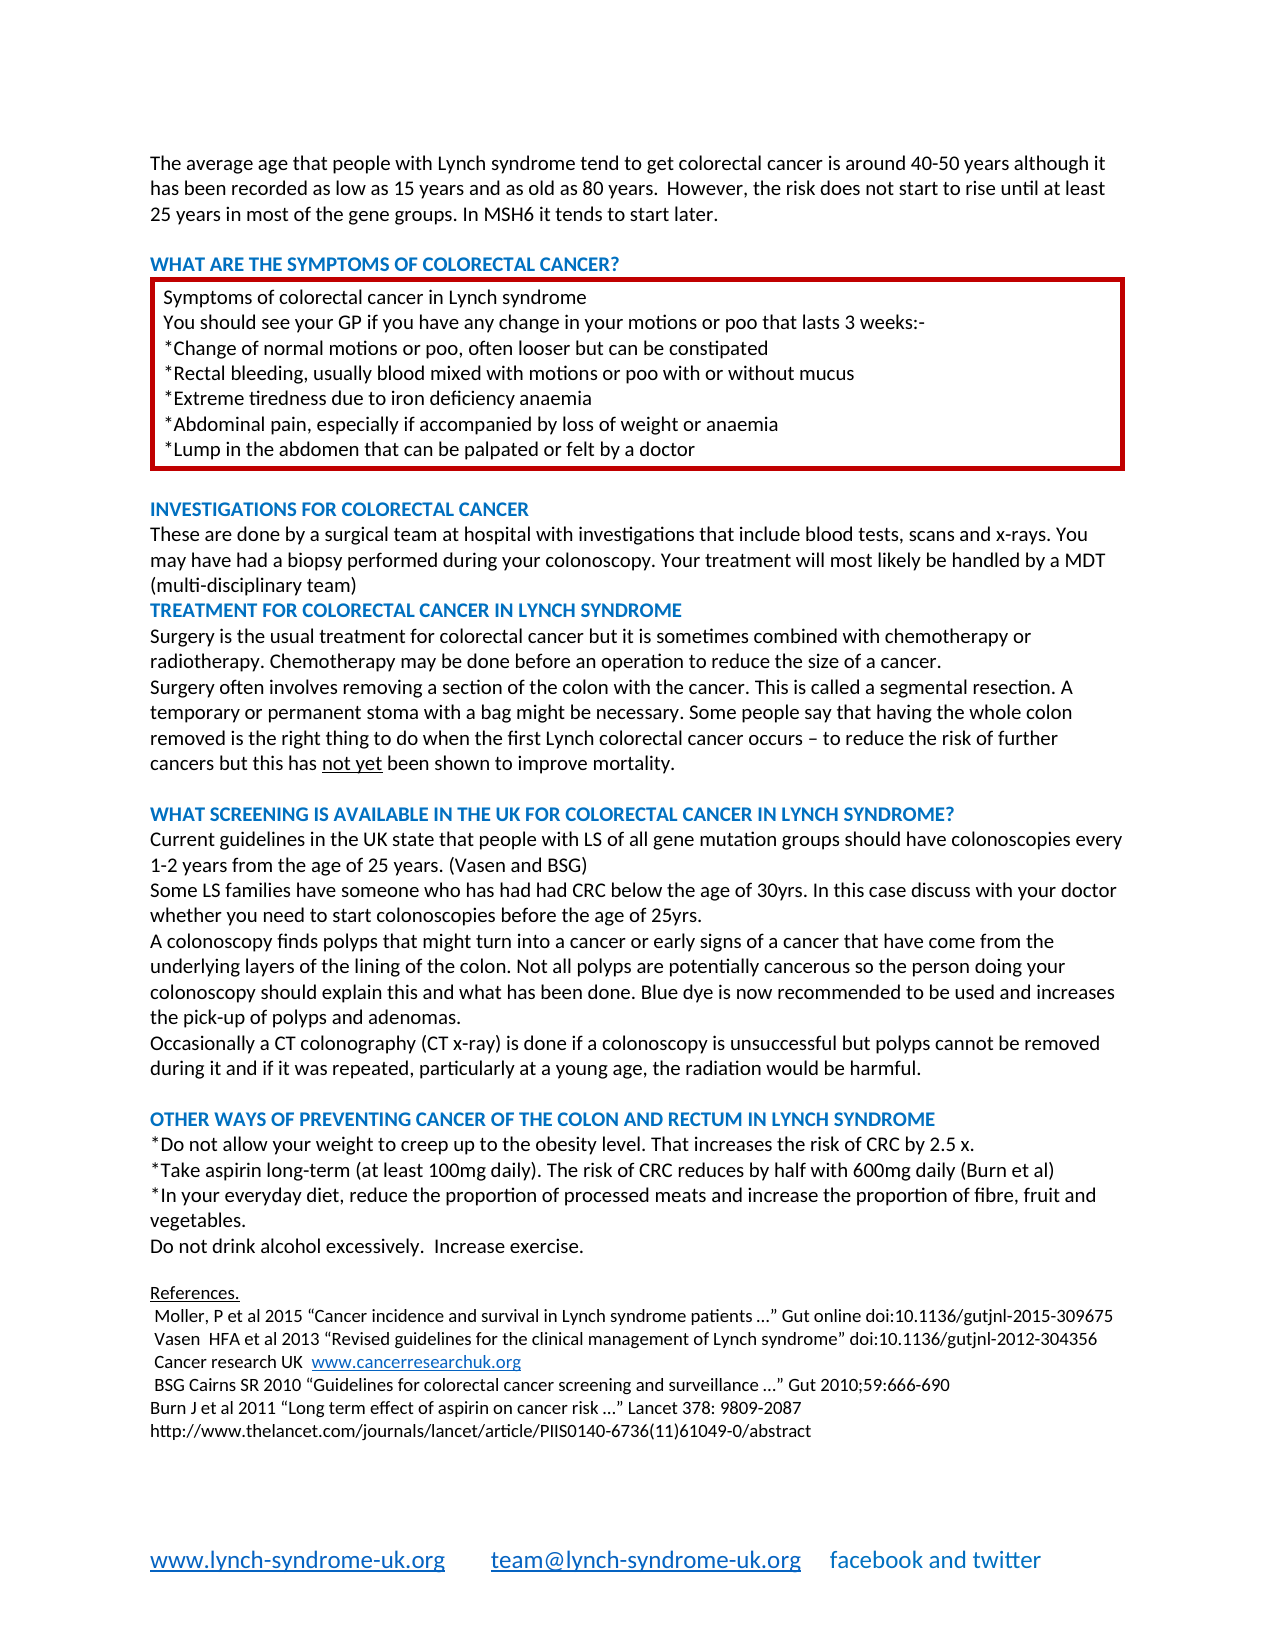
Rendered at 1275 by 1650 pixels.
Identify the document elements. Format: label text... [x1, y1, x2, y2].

text References. [150, 1281, 1125, 1304]
text These are done by a surgical team at hospital with investigations that include blood tests, scans and x-rays. You may have had a biopsy performed during your colonoscopy. Your treatment will most likely be handled by a MDT (multi-disciplinary team) [150, 521, 1125, 598]
text Moller, P et al 2015 “Cancer incidence and survival in Lynch syndrome patients …” Gut online doi:10.1136/gutjnl-2015-309675 [150, 1304, 1125, 1327]
text *Rectal bleeding, usually blood mixed with motions or poo with or without mucus [155, 353, 1120, 379]
text TREATMENT FOR COLORECTAL CANCER IN LYNCH SYNDROME [150, 598, 1125, 623]
text *In your everyday diet, reduce the proportion of processed meats and increase the proportion of fibre, fruit and vegetables. [150, 1182, 1125, 1233]
text Some LS families have someone who has had had CRC below the age of 30yrs. In this case discuss with your doctor whether you need to start colonoscopies before the age of 25yrs. [150, 877, 1125, 928]
text *Take aspirin long-term (at least 100mg daily). The risk of CRC reduces by half with 600mg daily (Burn et al) [150, 1157, 1125, 1182]
text WHAT SCREENING IS AVAILABLE IN THE UK FOR COLORECTAL CANCER IN LYNCH SYNDROME? [150, 801, 1125, 826]
text *Change of normal motions or poo, often looser but can be constipated [155, 328, 1120, 353]
text Symptoms of colorectal cancer in Lynch syndrome [155, 282, 1120, 302]
text Surgery is the usual treatment for colorectal cancer but it is sometimes combined with chemotherapy or radiotherapy. Chemotherapy may be done before an operation to reduce the size of a cancer. [150, 623, 1125, 674]
text BSG Cairns SR 2010 “Guidelines for colorectal cancer screening and surveillance …” Gut 2010;59:666-690 [150, 1373, 1125, 1396]
text *Do not allow your weight to creep up to the obesity level. That increases the risk of CRC by 2.5 x. [150, 1131, 1125, 1157]
text Burn J et al 2011 “Long term effect of aspirin on cancer risk …” Lancet 378: 9809-2087 http://www.thelancet.com/journals/lancet/article/PIIS0140-6736(11)61049-0/abstract [150, 1396, 1125, 1442]
text Occasionally a CT colonography (CT x-ray) is done if a colonoscopy is unsuccessful but polyps cannot be removed during it and if it was repeated, particularly at a young age, the radiation would be harmful. [150, 1030, 1125, 1081]
text INVESTIGATIONS FOR COLORECTAL CANCER [150, 496, 1125, 521]
text Surgery often involves removing a section of the colon with the cancer. This is called a segmental resection. A temporary or permanent stoma with a bag might be necessary. Some people say that having the whole colon removed is the right thing to do when the first Lynch colorectal cancer occurs – to reduce the risk of further cancers but this has not yet been shown to improve mortality. [150, 674, 1125, 776]
text WHAT ARE THE SYMPTOMS OF COLORECTAL CANCER? [150, 252, 1125, 277]
text *Extreme tiredness due to iron deficiency anaemia [155, 379, 1120, 404]
text The average age that people with Lynch syndrome tend to get colorectal cancer is around 40-50 years although it has been recorded as low as 15 years and as old as 80 years. However, the risk does not start to rise until at least 25 years in most of the gene groups. In MSH6 it tends to start later. [150, 150, 1125, 226]
text *Abdominal pain, especially if accompanied by loss of weight or anaemia [155, 404, 1120, 429]
text Vasen HFA et al 2013 “Revised guidelines for the clinical management of Lynch syndrome” doi:10.1136/gutjnl-2012-304356 [150, 1327, 1125, 1350]
text Do not drink alcohol excessively. Increase exercise. [150, 1233, 1125, 1258]
text Current guidelines in the UK state that people with LS of all gene mutation groups should have colonoscopies every 1-2 years from the age of 25 years. (Vasen and BSG) [150, 826, 1125, 877]
text OTHER WAYS OF PREVENTING CANCER OF THE COLON AND RECTUM IN LYNCH SYNDROME [150, 1106, 1125, 1131]
text *Lump in the abdomen that can be palpated or felt by a doctor [155, 429, 1120, 466]
text Cancer research UK www.cancerresearchuk.org [150, 1350, 1125, 1373]
text A colonoscopy finds polyps that might turn into a cancer or early signs of a cancer that have come from the underlying layers of the lining of the colon. Not all polyps are potentially cancerous so the person doing your colonoscopy should explain this and what has been done. Blue dye is now recommended to be used and increases the pick-up of polyps and adenomas. [150, 928, 1125, 1030]
text You should see your GP if you have any change in your motions or poo that lasts 3 weeks:- [155, 302, 1120, 328]
